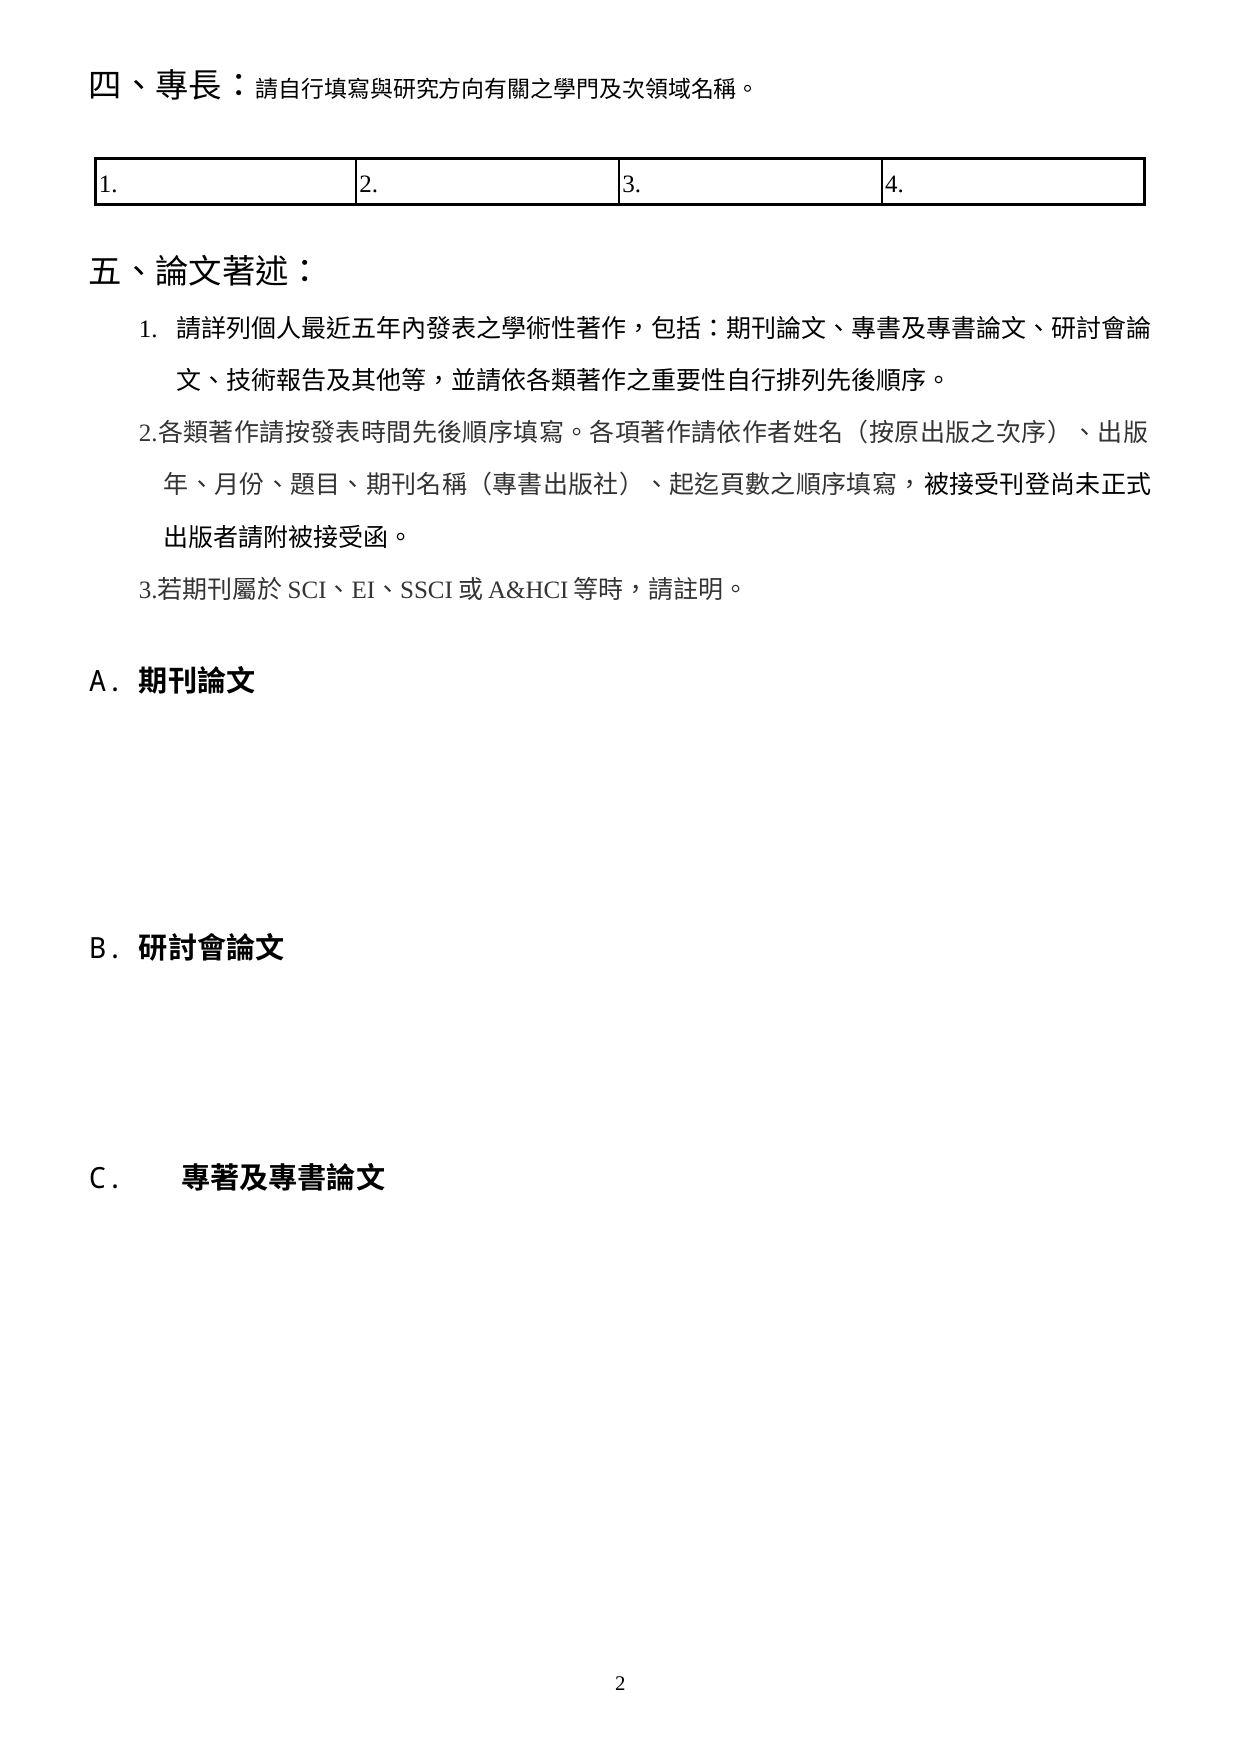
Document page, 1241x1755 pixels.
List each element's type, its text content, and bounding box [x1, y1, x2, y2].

list 研討會論文 [89, 925, 1152, 967]
text 五、論文著述： [89, 244, 1152, 293]
table_header [97, 160, 355, 203]
table_header [620, 160, 881, 203]
list 期刊論文 [89, 657, 1152, 700]
text 2.各類著作請按發表時間先後順序填寫。各項著作請依作者姓名（按原出版之次序）、出版年、月份、題目、期刊名稱（專書出版社）、起迄頁數之順序填寫，被接受刊登尚未正式出版者請附被接受函。 [139, 397, 1152, 553]
list 專著及專書論文 [89, 1155, 1152, 1197]
text 四、專長：請自行填寫與研究方向有關之學門及次領域名稱。 [89, 59, 1152, 107]
table_header [883, 160, 1143, 203]
list 請詳列個人最近五年內發表之學術性著作，包括：期刊論文、專書及專書論文、研討會論文、技術報告及其他等，並請依各類著作之重要性自行排列先後順序。 [139, 293, 1152, 397]
table_header [357, 160, 618, 203]
text 3.若期刊屬於SCI、EI、SSCI或A&HCI等時，請註明。 [139, 553, 1152, 605]
